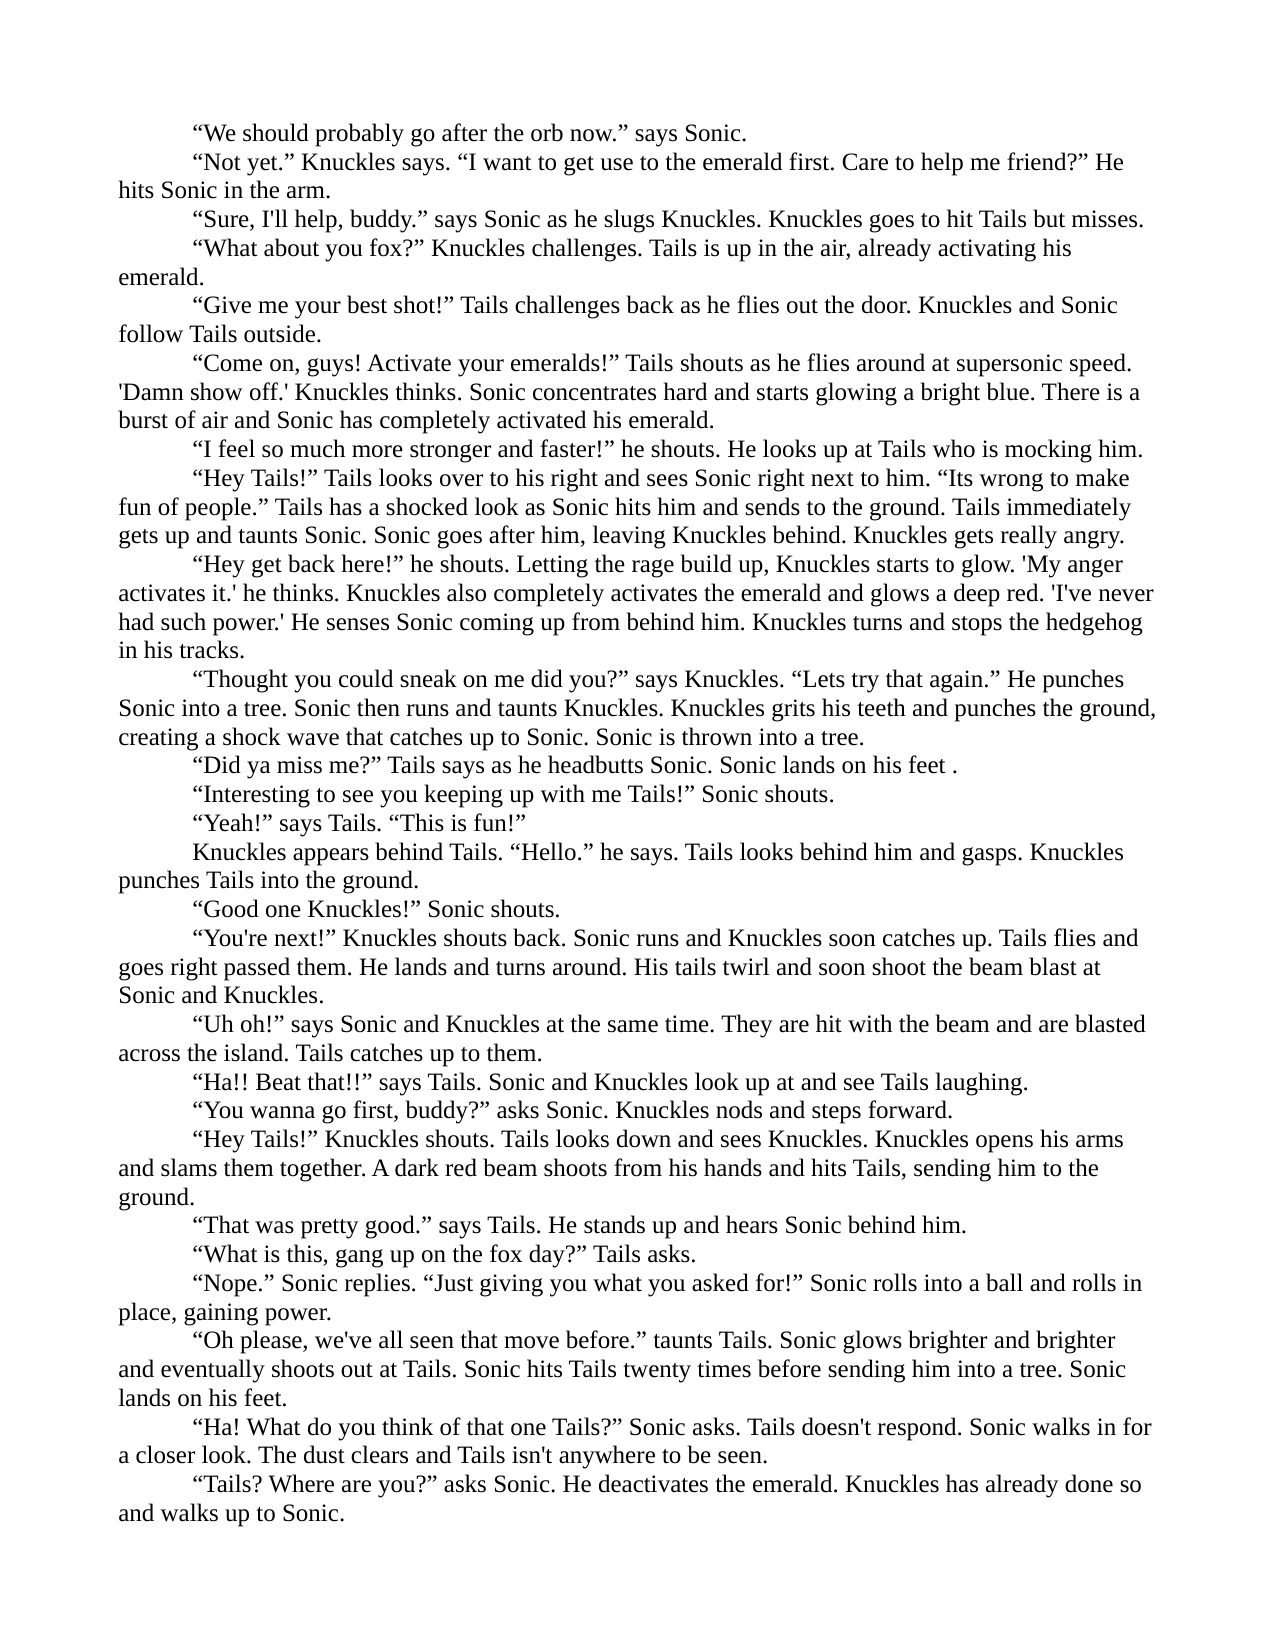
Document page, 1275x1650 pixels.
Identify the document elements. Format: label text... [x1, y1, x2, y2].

text “Hey Tails!” Tails looks over to his right and sees Sonic right next to him. “Its wrong to make fun of people.” Tails has a shocked look as Sonic hits him and sends to the ground. Tails immediately gets up and taunts Sonic. Sonic goes after him, leaving Knuckles behind. Knuckles gets really angry. [118, 463, 1157, 549]
text “Oh please, we've all seen that move before.” taunts Tails. Sonic glows brighter and brighter and eventually shoots out at Tails. Sonic hits Tails twenty times before sending him into a tree. Sonic lands on his feet. [118, 1326, 1157, 1412]
text “What is this, gang up on the fox day?” Tails asks. [118, 1239, 1157, 1268]
text “We should probably go after the orb now.” says Sonic. [118, 118, 1157, 147]
text “Interesting to see you keeping up with me Tails!” Sonic shouts. [118, 779, 1157, 808]
text “Tails? Where are you?” asks Sonic. He deactivates the emerald. Knuckles has already done so and walks up to Sonic. [118, 1469, 1157, 1527]
text “Good one Knuckles!” Sonic shouts. [118, 894, 1157, 923]
text “Nope.” Sonic replies. “Just giving you what you asked for!” Sonic rolls into a ball and rolls in place, gaining power. [118, 1268, 1157, 1326]
text “You're next!” Knuckles shouts back. Sonic runs and Knuckles soon catches up. Tails flies and goes right passed them. He lands and turns around. His tails twirl and soon shoot the beam blast at Sonic and Knuckles. [118, 923, 1157, 1009]
text “What about you fox?” Knuckles challenges. Tails is up in the air, already activating his emerald. [118, 233, 1157, 291]
text “Come on, guys! Activate your emeralds!” Tails shouts as he flies around at supersonic speed. 'Damn show off.' Knuckles thinks. Sonic concentrates hard and starts glowing a bright blue. There is a burst of air and Sonic has completely activated his emerald. [118, 348, 1157, 434]
text “Yeah!” says Tails. “This is fun!” [118, 808, 1157, 837]
text “Sure, I'll help, buddy.” says Sonic as he slugs Knuckles. Knuckles goes to hit Tails but misses. [118, 204, 1157, 233]
text “Ha!! Beat that!!” says Tails. Sonic and Knuckles look up at and see Tails laughing. [118, 1067, 1157, 1096]
text “Hey get back here!” he shouts. Letting the rage build up, Knuckles starts to glow. 'My anger activates it.' he thinks. Knuckles also completely activates the emerald and glows a deep red. 'I've never had such power.' He senses Sonic coming up from behind him. Knuckles turns and stops the hedgehog in his tracks. [118, 549, 1157, 664]
text “You wanna go first, buddy?” asks Sonic. Knuckles nods and steps forward. [118, 1096, 1157, 1124]
text “Hey Tails!” Knuckles shouts. Tails looks down and sees Knuckles. Knuckles opens his arms and slams them together. A dark red beam shoots from his hands and hits Tails, sending him to the ground. [118, 1124, 1157, 1211]
text “I feel so much more stronger and faster!” he shouts. He looks up at Tails who is mocking him. [118, 434, 1157, 463]
text “Uh oh!” says Sonic and Knuckles at the same time. They are hit with the beam and are blasted across the island. Tails catches up to them. [118, 1009, 1157, 1067]
text “Give me your best shot!” Tails challenges back as he flies out the door. Knuckles and Sonic follow Tails outside. [118, 291, 1157, 348]
text “Not yet.” Knuckles says. “I want to get use to the emerald first. Care to help me friend?” He hits Sonic in the arm. [118, 147, 1157, 204]
text “Ha! What do you think of that one Tails?” Sonic asks. Tails doesn't respond. Sonic walks in for a closer look. The dust clears and Tails isn't anywhere to be seen. [118, 1412, 1157, 1469]
text “Did ya miss me?” Tails says as he headbutts Sonic. Sonic lands on his feet . [118, 751, 1157, 779]
text “Thought you could sneak on me did you?” says Knuckles. “Lets try that again.” He punches Sonic into a tree. Sonic then runs and taunts Knuckles. Knuckles grits his teeth and punches the ground, creating a shock wave that catches up to Sonic. Sonic is thrown into a tree. [118, 664, 1157, 751]
text Knuckles appears behind Tails. “Hello.” he says. Tails looks behind him and gasps. Knuckles punches Tails into the ground. [118, 837, 1157, 894]
text “That was pretty good.” says Tails. He stands up and hears Sonic behind him. [118, 1211, 1157, 1239]
